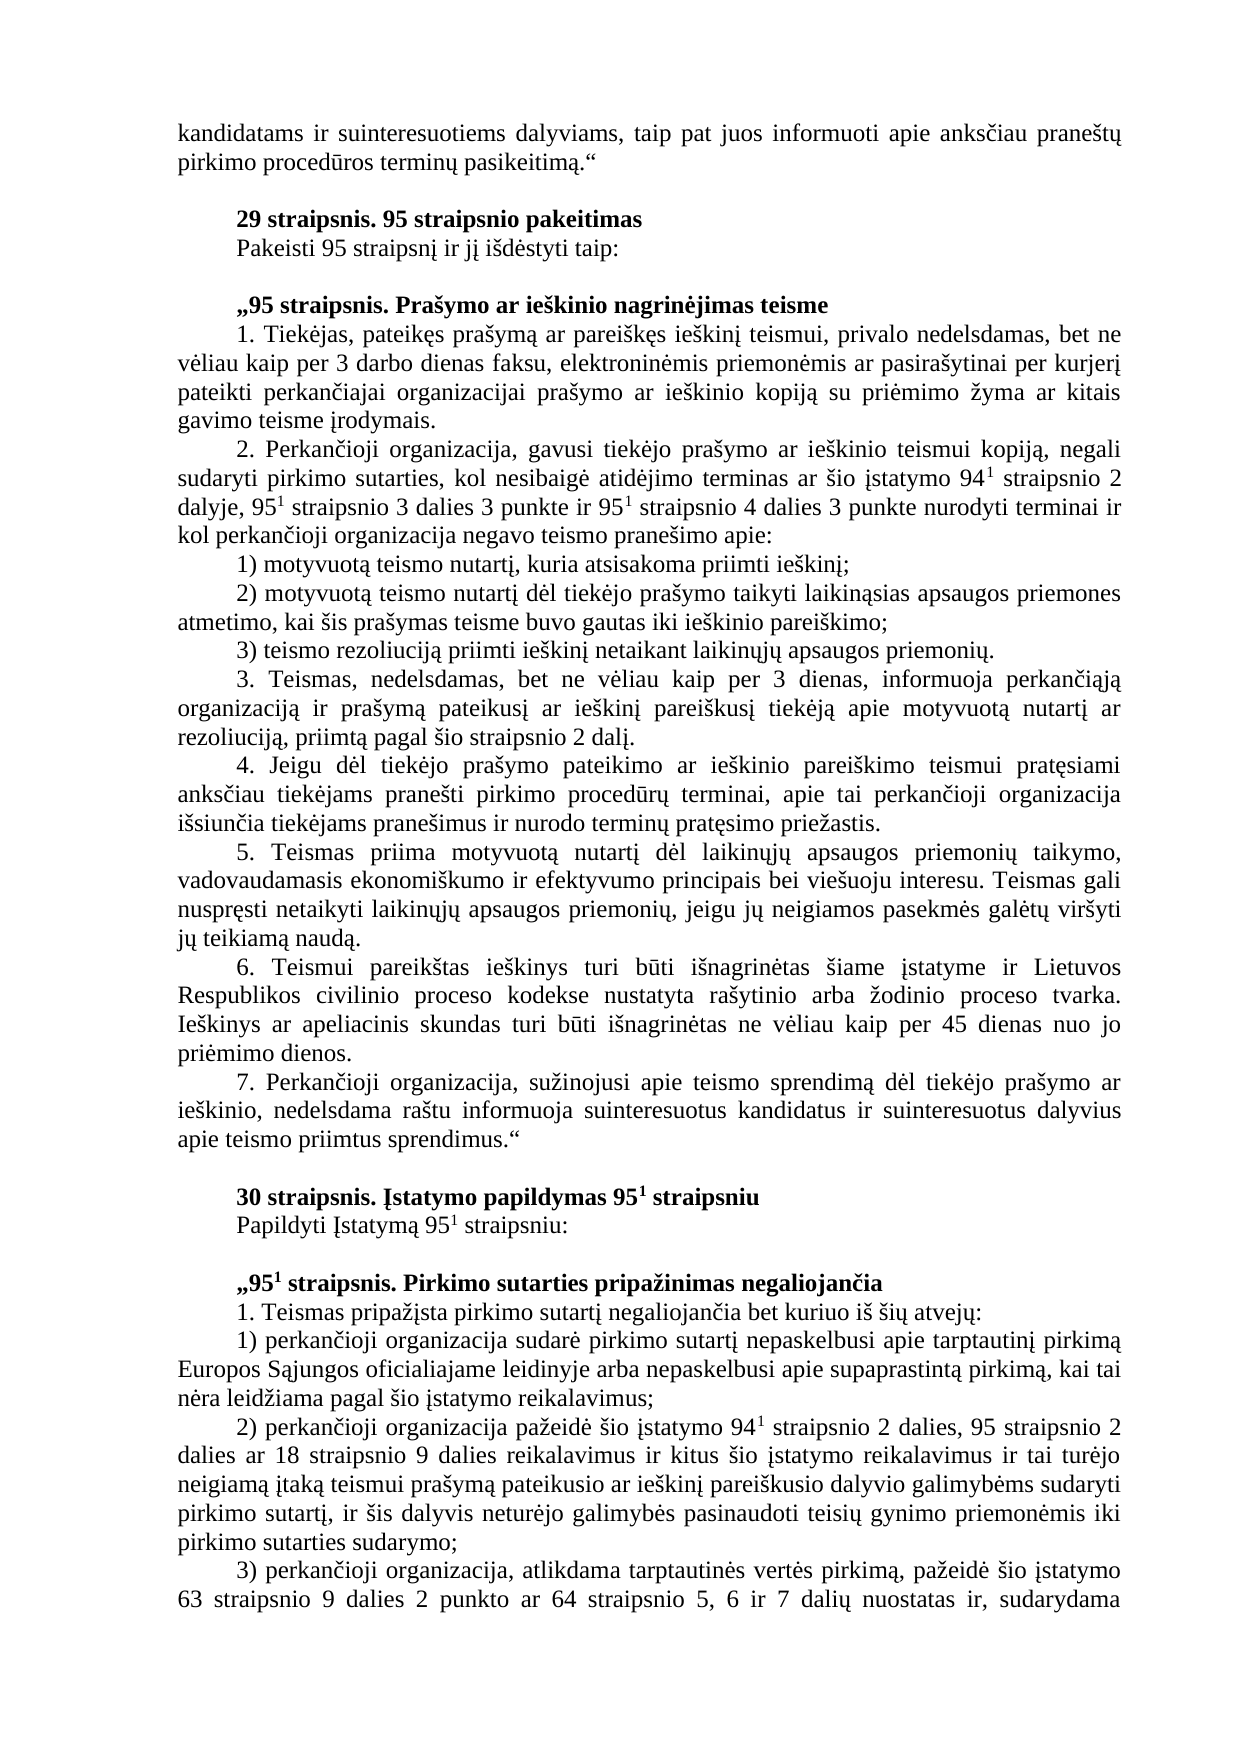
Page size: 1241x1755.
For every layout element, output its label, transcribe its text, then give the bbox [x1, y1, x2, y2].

text kandidatams ir suinteresuotiems dalyviams, taip pat juos informuoti apie anksčiau praneštų pirkimo procedūros terminų pasikeitimą.“ [177, 118, 1122, 176]
text „95 straipsnis. Prašymo ar ieškinio nagrinėjimas teisme [177, 291, 1122, 319]
text 2) perkančioji organizacija pažeidė šio įstatymo 941 straipsnio 2 dalies, 95 straipsnio 2 dalies ar 18 straipsnio 9 dalies reikalavimus ir kitus šio įstatymo reikalavimus ir tai turėjo neigiamą įtaką teismui prašymą pateikusio ar ieškinį pareiškusio dalyvio galimybėms sudaryti pirkimo sutartį, ir šis dalyvis neturėjo galimybės pasinaudoti teisių gynimo priemonėmis iki pirkimo sutarties sudarymo; [177, 1412, 1122, 1556]
text „951 straipsnis. Pirkimo sutarties pripažinimas negaliojančia [177, 1268, 1122, 1297]
text Papildyti Įstatymą 951 straipsniu: [177, 1211, 1122, 1239]
text 1. Teismas pripažįsta pirkimo sutartį negaliojančia bet kuriuo iš šių atvejų: [177, 1297, 1122, 1326]
text 6. Teismui pareikštas ieškinys turi būti išnagrinėtas šiame įstatyme ir Lietuvos Respublikos civilinio proceso kodekse nustatyta rašytinio arba žodinio proceso tvarka. Ieškinys ar apeliacinis skundas turi būti išnagrinėtas ne vėliau kaip per 45 dienas nuo jo priėmimo dienos. [177, 952, 1122, 1067]
text 30 straipsnis. Įstatymo papildymas 951 straipsniu [177, 1182, 1122, 1211]
text 1. Tiekėjas, pateikęs prašymą ar pareiškęs ieškinį teismui, privalo nedelsdamas, bet ne vėliau kaip per 3 darbo dienas faksu, elektroninėmis priemonėmis ar pasirašytinai per kurjerį pateikti perkančiajai organizacijai prašymo ar ieškinio kopiją su priėmimo žyma ar kitais gavimo teisme įrodymais. [177, 319, 1122, 434]
text Pakeisti 95 straipsnį ir jį išdėstyti taip: [177, 233, 1122, 262]
text 5. Teismas priima motyvuotą nutartį dėl laikinųjų apsaugos priemonių taikymo, vadovaudamasis ekonomiškumo ir efektyvumo principais bei viešuoju interesu. Teismas gali nuspręsti netaikyti laikinųjų apsaugos priemonių, jeigu jų neigiamos pasekmės galėtų viršyti jų teikiamą naudą. [177, 837, 1122, 952]
text 4. Jeigu dėl tiekėjo prašymo pateikimo ar ieškinio pareiškimo teismui pratęsiami anksčiau tiekėjams pranešti pirkimo procedūrų terminai, apie tai perkančioji organizacija išsiunčia tiekėjams pranešimus ir nurodo terminų pratęsimo priežastis. [177, 751, 1122, 837]
text 29 straipsnis. 95 straipsnio pakeitimas [177, 204, 1122, 233]
text 1) perkančioji organizacija sudarė pirkimo sutartį nepaskelbusi apie tarptautinį pirkimą Europos Sąjungos oficialiajame leidinyje arba nepaskelbusi apie supaprastintą pirkimą, kai tai nėra leidžiama pagal šio įstatymo reikalavimus; [177, 1326, 1122, 1412]
text 2. Perkančioji organizacija, gavusi tiekėjo prašymo ar ieškinio teismui kopiją, negali sudaryti pirkimo sutarties, kol nesibaigė atidėjimo terminas ar šio įstatymo 941 straipsnio 2 dalyje, 951 straipsnio 3 dalies 3 punkte ir 951 straipsnio 4 dalies 3 punkte nurodyti terminai ir kol perkančioji organizacija negavo teismo pranešimo apie: [177, 434, 1122, 549]
text 3. Teismas, nedelsdamas, bet ne vėliau kaip per 3 dienas, informuoja perkančiąją organizaciją ir prašymą pateikusį ar ieškinį pareiškusį tiekėją apie motyvuotą nutartį ar rezoliuciją, priimtą pagal šio straipsnio 2 dalį. [177, 664, 1122, 751]
text 3) perkančioji organizacija, atlikdama tarptautinės vertės pirkimą, pažeidė šio įstatymo 63 straipsnio 9 dalies 2 punkto ar 64 straipsnio 5, 6 ir 7 dalių nuostatas ir, sudarydama [177, 1556, 1122, 1613]
text 3) teismo rezoliuciją priimti ieškinį netaikant laikinųjų apsaugos priemonių. [177, 636, 1122, 664]
text 1) motyvuotą teismo nutartį, kuria atsisakoma priimti ieškinį; [177, 549, 1122, 578]
text 2) motyvuotą teismo nutartį dėl tiekėjo prašymo taikyti laikinąsias apsaugos priemones atmetimo, kai šis prašymas teisme buvo gautas iki ieškinio pareiškimo; [177, 578, 1122, 636]
text 7. Perkančioji organizacija, sužinojusi apie teismo sprendimą dėl tiekėjo prašymo ar ieškinio, nedelsdama raštu informuoja suinteresuotus kandidatus ir suinteresuotus dalyvius apie teismo priimtus sprendimus.“ [177, 1067, 1122, 1153]
